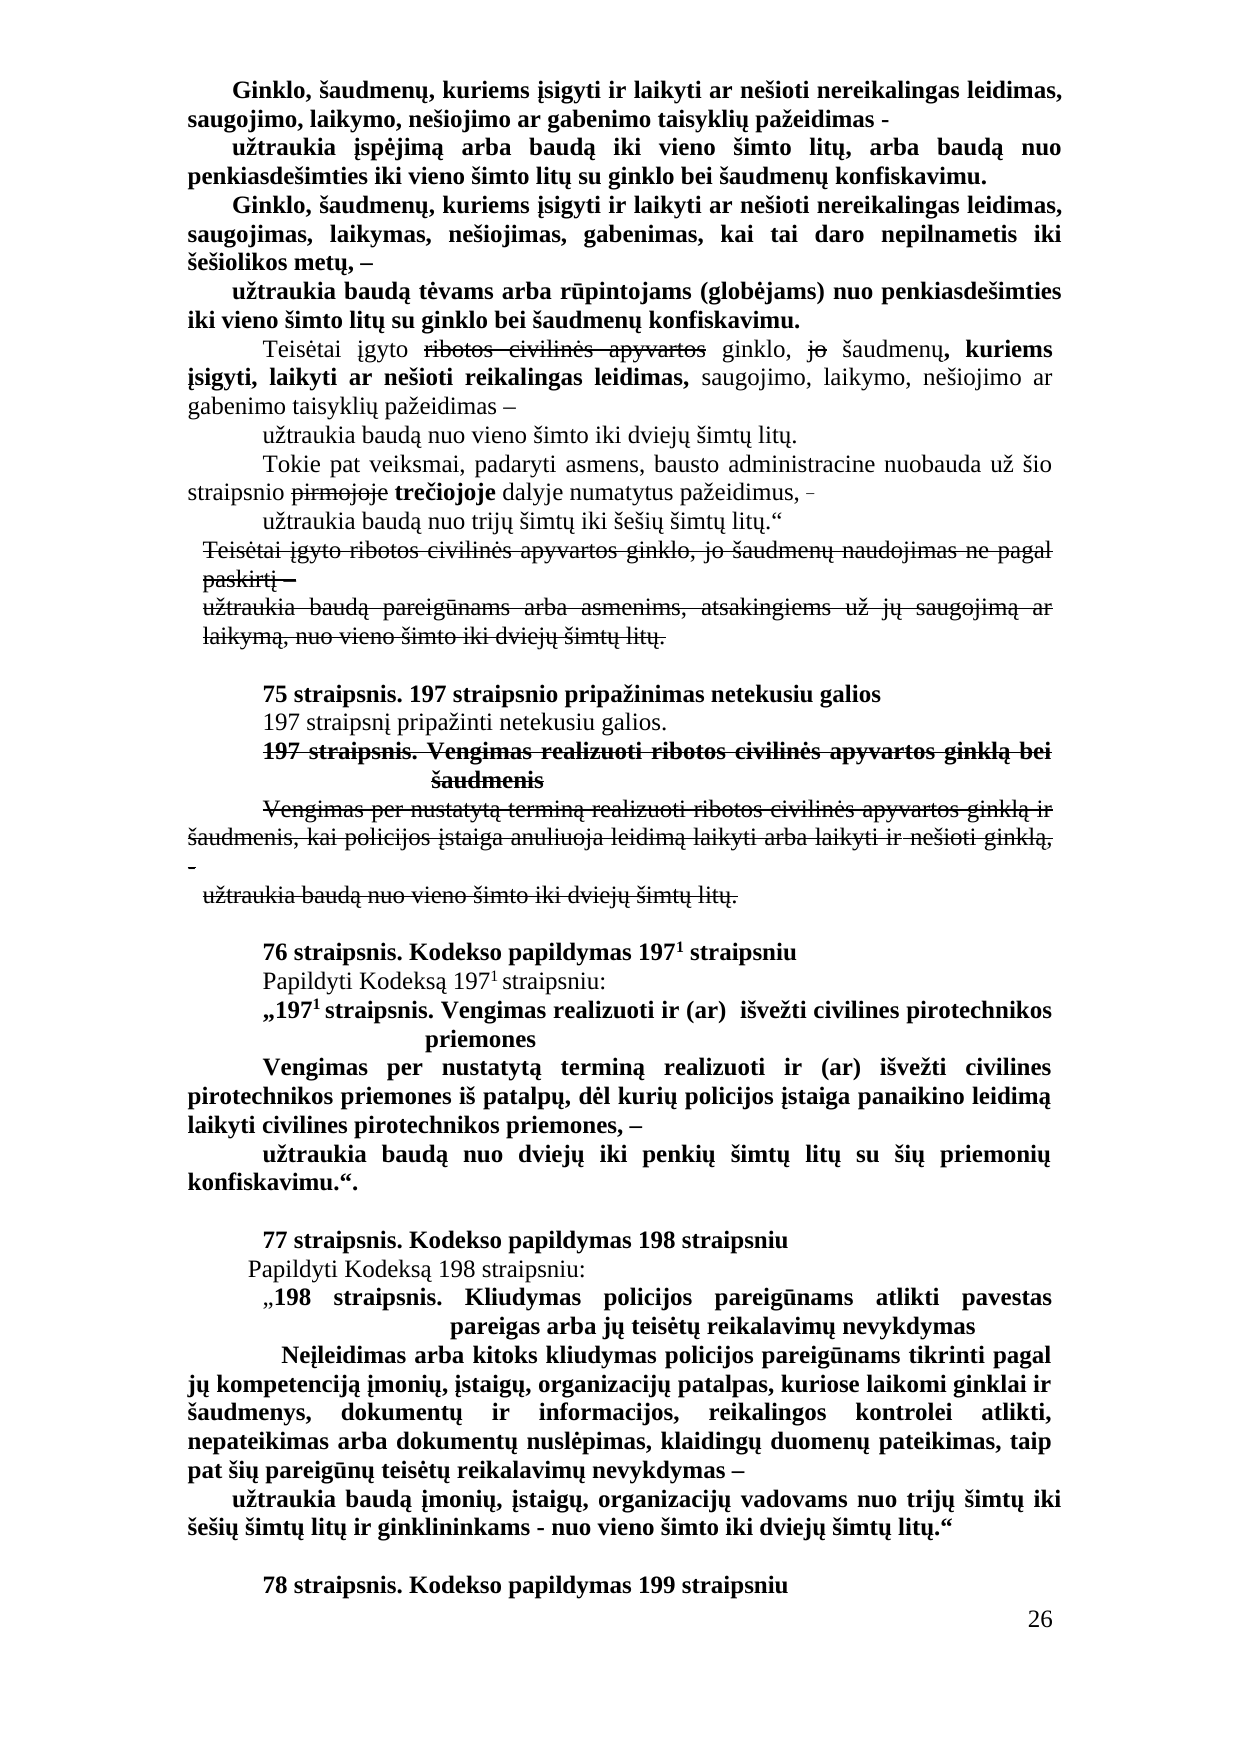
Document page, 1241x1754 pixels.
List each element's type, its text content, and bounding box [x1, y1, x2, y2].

text užtraukia baudą nuo trijų šimtų iki šešių šimtų litų.“ [206, 506, 1053, 535]
text užtraukia baudą nuo vieno šimto iki dviejų šimtų litų. [206, 420, 1053, 449]
text Ginklo, šaudmenų, kuriems įsigyti ir laikyti ar nešioti nereikalingas leidimas, saugojimas, laikymas, nešiojimas, gabenimas, kai tai daro nepilnametis iki šešiolikos metų, – [187, 190, 1063, 276]
text 197 straipsnį pripažinti netekusiu galios. [206, 707, 1053, 736]
text užtraukia baudą nuo vieno šimto iki dviejų šimtų litų. [202, 880, 1053, 909]
text Tokie pat veiksmai, padaryti asmens, bausto administracine nuobauda už šio straipsnio pirmojoje trečiojoje dalyje numatytus pažeidimus, _ [187, 449, 1053, 506]
text 75 straipsnis. 197 straipsnio pripažinimas netekusiu galios [206, 679, 1053, 707]
text „1971 straipsnis. Vengimas realizuoti ir (ar) išvežti civilines pirotechnikos priemones [187, 995, 1053, 1052]
text Ginklo, šaudmenų, kuriems įsigyti ir laikyti ar nešioti nereikalingas leidimas, saugojimo, laikymo, nešiojimo ar gabenimo taisyklių pažeidimas - [187, 75, 1063, 132]
text Teisėtai įgyto ribotos civilinės apyvartos ginklo, jo šaudmenų, kuriems įsigyti, laikyti ar nešioti reikalingas leidimas, saugojimo, laikymo, nešiojimo ar gabenimo taisyklių pažeidimas – [187, 334, 1053, 420]
text užtraukia baudą įmonių, įstaigų, organizacijų vadovams nuo trijų šimtų iki šešių šimtų litų ir ginklininkams - nuo vieno šimto iki dviejų šimtų litų.“ [187, 1484, 1063, 1541]
text užtraukia baudą tėvams arba rūpintojams (globėjams) nuo penkiasdešimties iki vieno šimto litų su ginklo bei šaudmenų konfiskavimu. [187, 276, 1063, 334]
text 76 straipsnis. Kodekso papildymas 1971 straipsniu [187, 937, 1053, 966]
text Papildyti Kodeksą 1971 straipsniu: [187, 966, 1053, 995]
text Neįleidimas arba kitoks kliudymas policijos pareigūnams tikrinti pagal jų kompetenciją įmonių, įstaigų, organizacijų patalpas, kuriose laikomi ginklai ir šaudmenys, dokumentų ir informacijos, reikalingos kontrolei atlikti, nepateikimas arba dokumentų nuslėpimas, klaidingų duomenų pateikimas, taip pat šių pareigūnų teisėtų reikalavimų nevykdymas – [187, 1340, 1053, 1484]
text „198 straipsnis. Kliudymas policijos pareigūnams atlikti pavestas pareigas arba jų teisėtų reikalavimų nevykdymas [262, 1282, 1053, 1340]
text užtraukia baudą pareigūnams arba asmenims, atsakingiems už jų saugojimą ar laikymą, nuo vieno šimto iki dviejų šimtų litų. [202, 592, 1053, 608]
text 197 straipsnis. Vengimas realizuoti ribotos civilinės apyvartos ginklą bei šaudmenis [262, 736, 1053, 794]
text Teisėtai įgyto ribotos civilinės apyvartos ginklo, jo šaudmenų naudojimas ne pagal paskirtį – [202, 535, 1053, 551]
text užtraukia baudą pareigūnams arba asmenims, atsakingiems už jų saugojimą ar laikymą, nuo vieno šimto iki dviejų šimtų litų. [202, 609, 1053, 650]
text Vengimas per nustatytą terminą realizuoti ribotos civilinės apyvartos ginklą ir šaudmenis, kai policijos įstaiga anuliuoja leidimą laikyti arba laikyti ir nešioti ginklą, - [187, 839, 1053, 880]
text Vengimas per nustatytą terminą realizuoti ribotos civilinės apyvartos ginklą ir šaudmenis, kai policijos įstaiga anuliuoja leidimą laikyti arba laikyti ir nešioti ginklą, - [187, 794, 1053, 838]
text Papildyti Kodeksą 198 straipsniu: [187, 1254, 1053, 1282]
text Vengimas per nustatytą terminą realizuoti ir (ar) išvežti civilines pirotechnikos priemones iš patalpų, dėl kurių policijos įstaiga panaikino leidimą laikyti civilines pirotechnikos priemones, – [187, 1052, 1053, 1139]
text 77 straipsnis. Kodekso papildymas 198 straipsniu [187, 1225, 1053, 1254]
text užtraukia įspėjimą arba baudą iki vieno šimto litų, arba baudą nuo penkiasdešimties iki vieno šimto litų su ginklo bei šaudmenų konfiskavimu. [187, 132, 1063, 190]
text 78 straipsnis. Kodekso papildymas 199 straipsniu [169, 1570, 1053, 1599]
text Teisėtai įgyto ribotos civilinės apyvartos ginklo, jo šaudmenų naudojimas ne pagal paskirtį – [202, 552, 1053, 592]
subtitle užtraukia baudą nuo dviejų iki penkių šimtų litų su šių priemonių konfiskavimu.“. [187, 1139, 1053, 1196]
